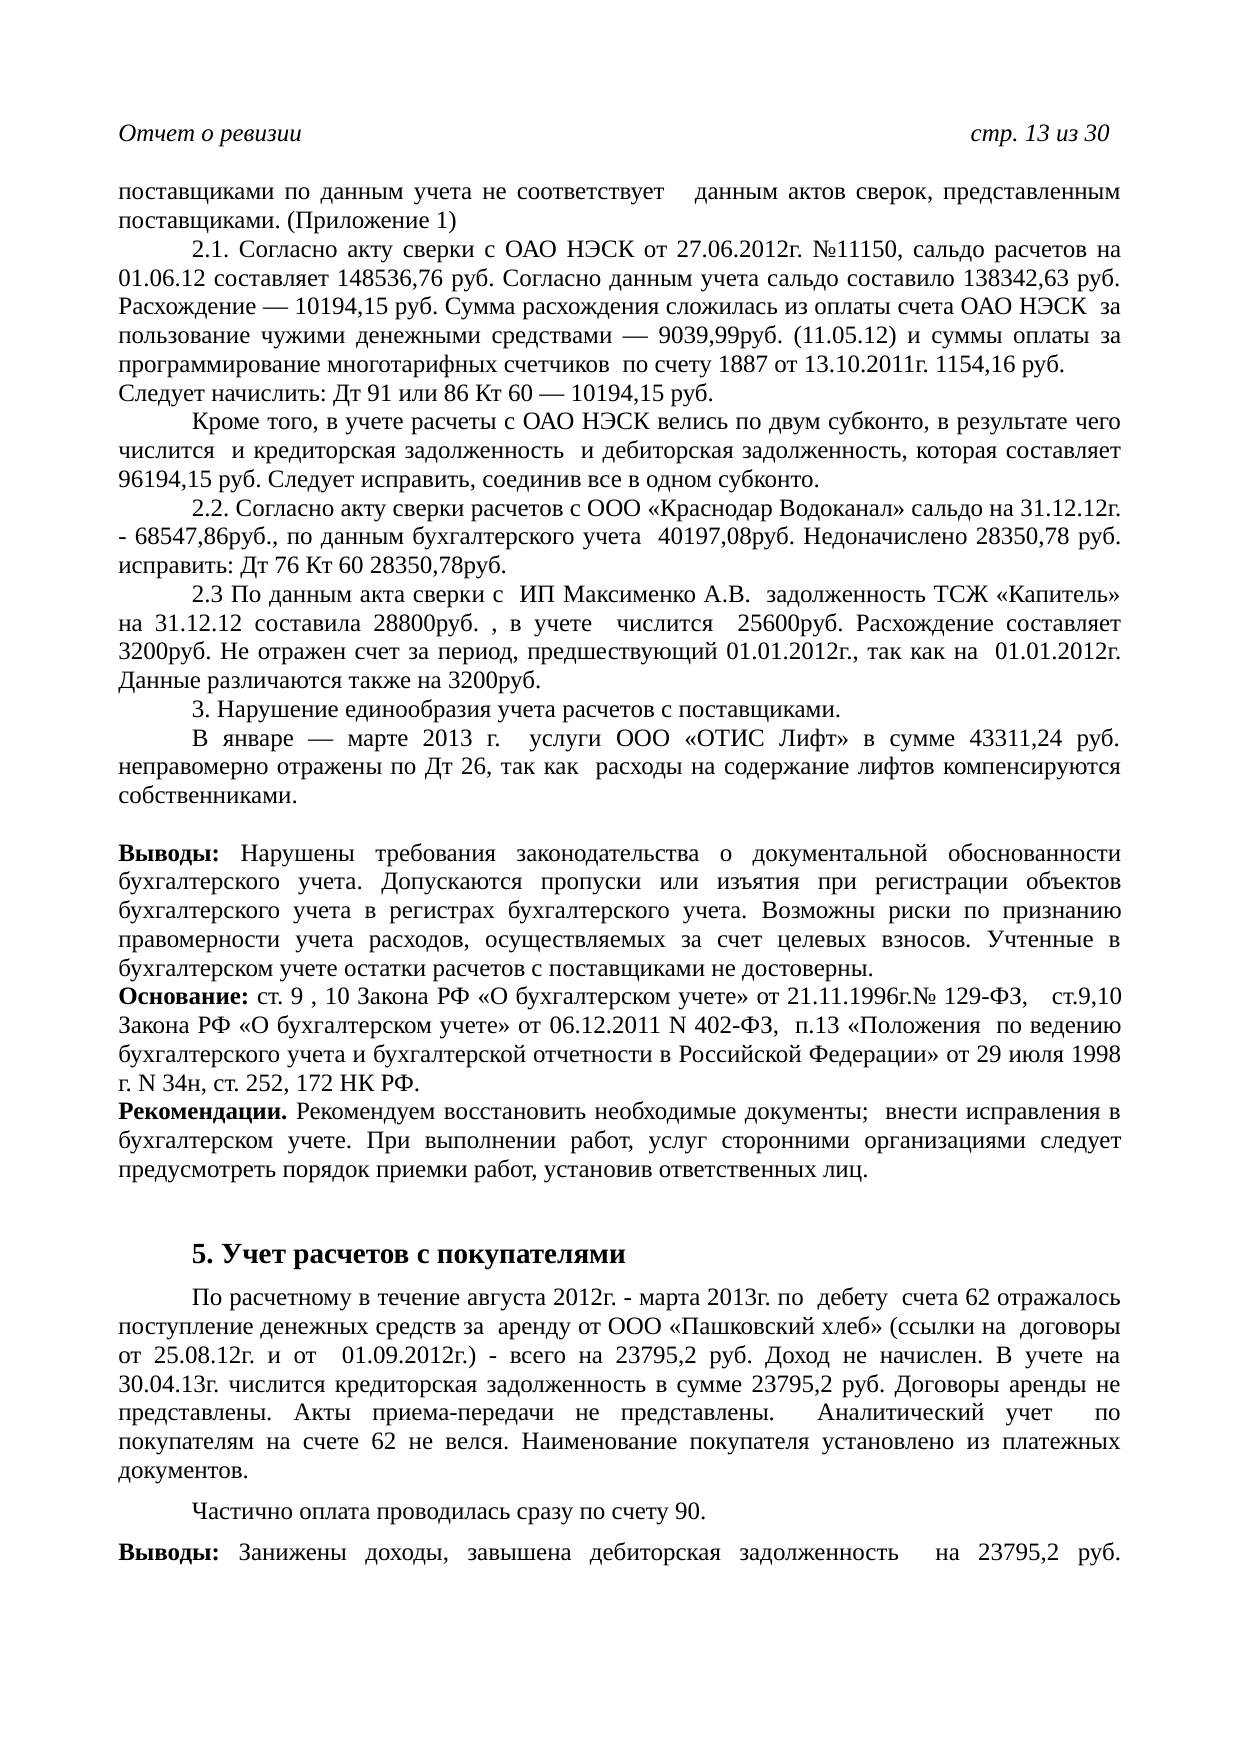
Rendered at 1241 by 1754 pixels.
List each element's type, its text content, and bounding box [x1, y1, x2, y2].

text Частично оплата проводилась сразу по счету 90. [118, 1496, 1122, 1525]
text Кроме того, в учете расчеты с ОАО НЭСК велись по двум субконто, в результате чего числится и кредиторская задолженность и дебиторская задолженность, которая составляет 96194,15 руб. Следует исправить, соединив все в одном субконто. [118, 406, 1122, 493]
text Выводы: Занижены доходы, завышена дебиторская задолженность на 23795,2 руб. [118, 1537, 1122, 1566]
text Рекомендации. Рекомендуем восстановить необходимые документы; внести исправления в бухгалтерском учете. При выполнении работ, услуг сторонними организациями следует предусмотреть порядок приемки работ, установив ответственных лиц. [118, 1096, 1122, 1183]
text Следует начислить: Дт 91 или 86 Кт 60 — 10194,15 руб. [118, 378, 1122, 406]
text поставщиками по данным учета не соответствует данным актов сверок, представленным поставщиками. (Приложение 1) [118, 176, 1122, 234]
subtitle 5. Учет расчетов с покупателями [118, 1236, 1122, 1270]
text По расчетному в течение августа 2012г. - марта 2013г. по дебету счета 62 отражалось поступление денежных средств за аренду от ООО «Пашковский хлеб» (ссылки на договоры от 25.08.12г. и от 01.09.2012г.) - всего на 23795,2 руб. Доход не начислен. В учете на 30.04.13г. числится кредиторская задолженность в сумме 23795,2 руб. Договоры аренды не представлены. Акты приема-передачи не представлены. Аналитический учет по покупателям на счете 62 не велся. Наименование покупателя установлено из платежных документов. [118, 1282, 1122, 1484]
text Основание: ст. 9 , 10 Закона РФ «О бухгалтерском учете» от 21.11.1996г.№ 129-ФЗ, ст.9,10 Закона РФ «О бухгалтерском учете» от 06.12.2011 N 402-ФЗ, п.13 «Положения по ведению бухгалтерского учета и бухгалтерской отчетности в Российской Федерации» от 29 июля 1998 г. N 34н, ст. 252, 172 НК РФ. [118, 981, 1122, 1096]
text 2.2. Согласно акту сверки расчетов с ООО «Краснодар Водоканал» сальдо на 31.12.12г. - 68547,86руб., по данным бухгалтерского учета 40197,08руб. Недоначислено 28350,78 руб. исправить: Дт 76 Кт 60 28350,78руб. [118, 493, 1122, 579]
text 2.1. Согласно акту сверки с ОАО НЭСК от 27.06.2012г. №11150, сальдо расчетов на 01.06.12 составляет 148536,76 руб. Согласно данным учета сальдо составило 138342,63 руб. Расхождение — 10194,15 руб. Сумма расхождения сложилась из оплаты счета ОАО НЭСК за пользование чужими денежными средствами — 9039,99руб. (11.05.12) и суммы оплаты за программирование многотарифных счетчиков по счету 1887 от 13.10.2011г. 1154,16 руб. [118, 234, 1122, 378]
text В январе — марте 2013 г. услуги ООО «ОТИС Лифт» в сумме 43311,24 руб. неправомерно отражены по Дт 26, так как расходы на содержание лифтов компенсируются собственниками. [118, 723, 1122, 809]
text Выводы: Нарушены требования законодательства о документальной обоснованности бухгалтерского учета. Допускаются пропуски или изъятия при регистрации объектов бухгалтерского учета в регистрах бухгалтерского учета. Возможны риски по признанию правомерности учета расходов, осуществляемых за счет целевых взносов. Учтенные в бухгалтерском учете остатки расчетов с поставщиками не достоверны. [118, 838, 1122, 981]
text 2.3 По данным акта сверки с ИП Максименко А.В. задолженность ТСЖ «Капитель» на 31.12.12 составила 28800руб. , в учете числится 25600руб. Расхождение составляет 3200руб. Не отражен счет за период, предшествующий 01.01.2012г., так как на 01.01.2012г. Данные различаются также на 3200руб. [118, 579, 1122, 694]
text 3. Нарушение единообразия учета расчетов с поставщиками. [118, 694, 1122, 723]
